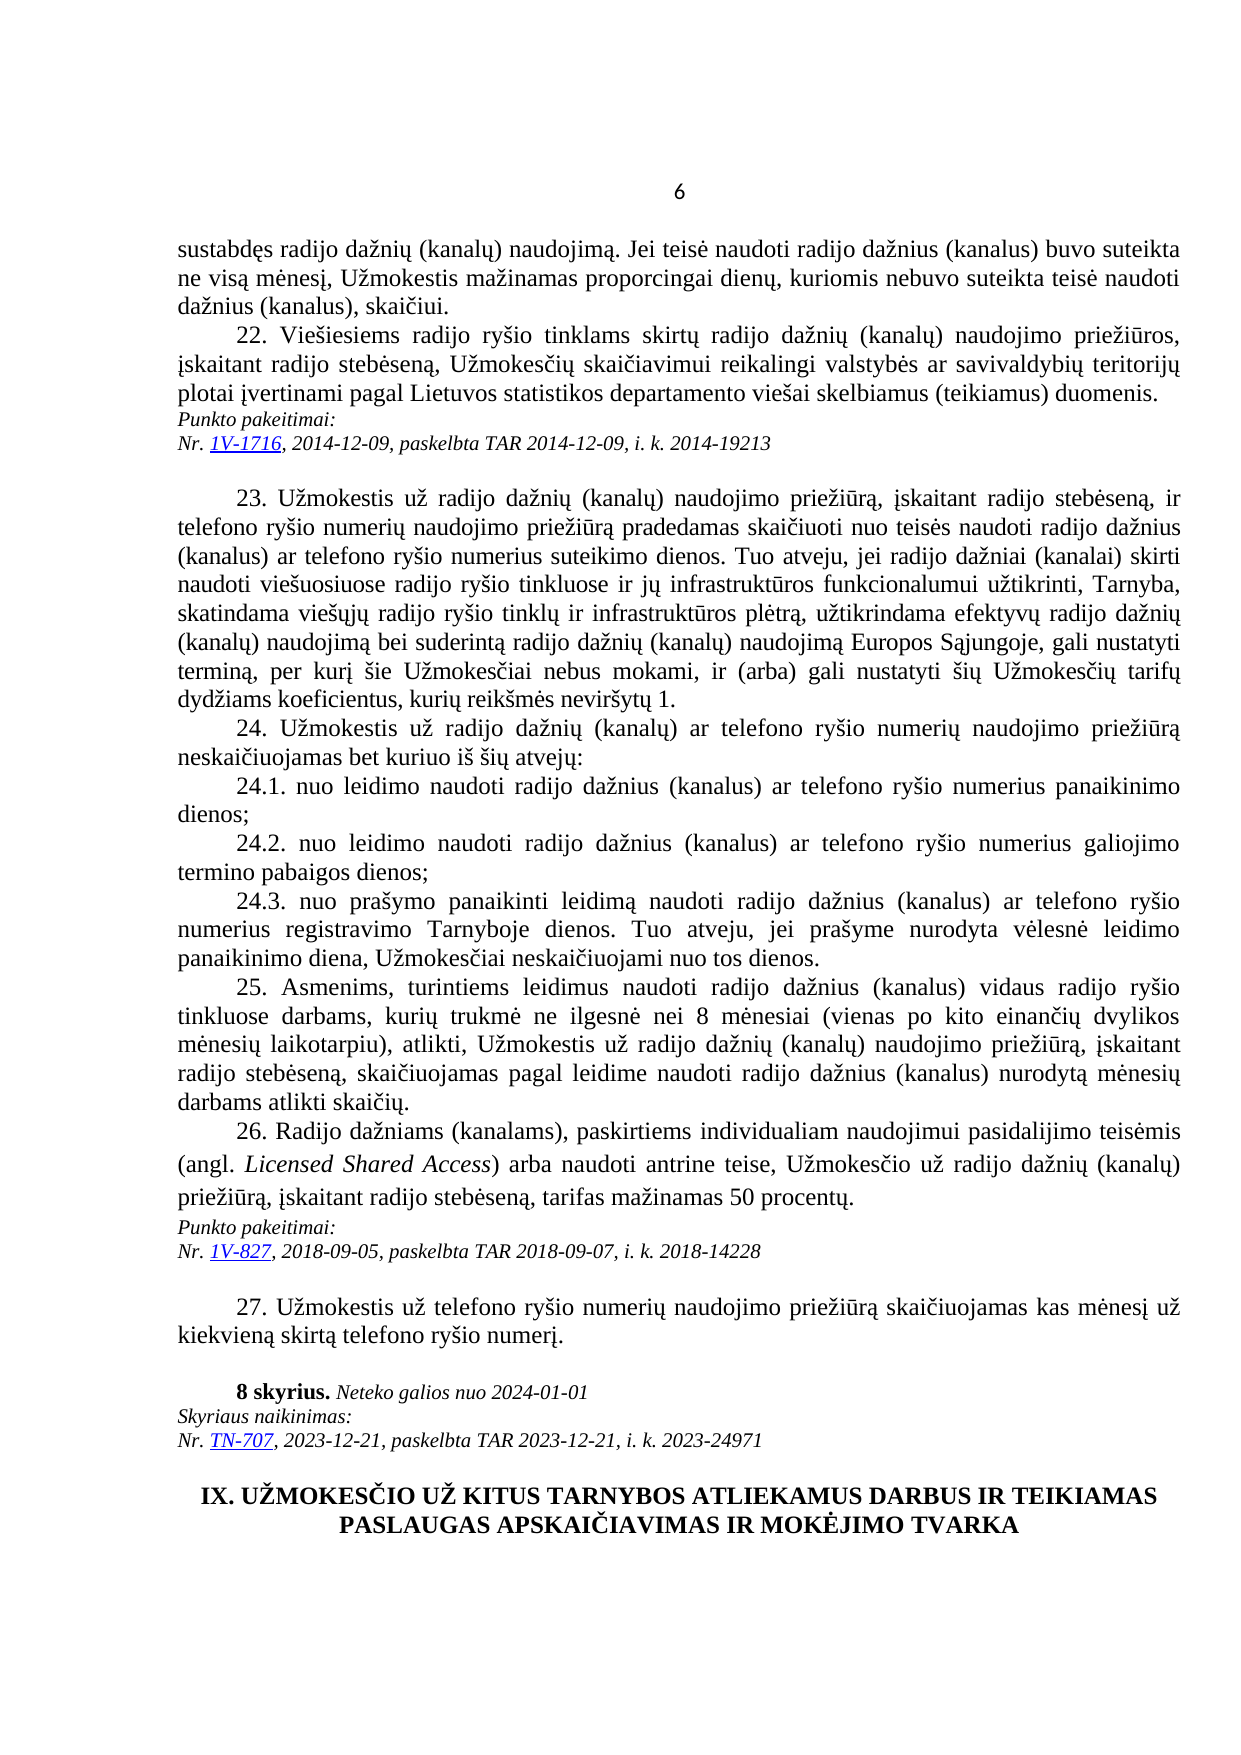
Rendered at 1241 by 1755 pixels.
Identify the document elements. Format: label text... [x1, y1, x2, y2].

text Nr. 1V-1716, 2014-12-09, paskelbta TAR 2014-12-09, i. k. 2014-19213 [177, 431, 1181, 454]
text 8 skyrius. Neteko galios nuo 2024-01-01 [177, 1378, 1181, 1404]
text Nr. TN-707, 2023-12-21, paskelbta TAR 2023-12-21, i. k. 2023-24971 [177, 1428, 1181, 1452]
text 24.3. nuo prašymo panaikinti leidimą naudoti radijo dažnius (kanalus) ar telefono ryšio numerius registravimo Tarnyboje dienos. Tuo atveju, jei prašyme nurodyta vėlesnė leidimo panaikinimo diena, Užmokesčiai neskaičiuojami nuo tos dienos. [177, 886, 1181, 972]
text 23. Užmokestis už radijo dažnių (kanalų) naudojimo priežiūrą, įskaitant radijo stebėseną, ir telefono ryšio numerių naudojimo priežiūrą pradedamas skaičiuoti nuo teisės naudoti radijo dažnius (kanalus) ar telefono ryšio numerius suteikimo dienos. Tuo atveju, jei radijo dažniai (kanalai) skirti naudoti viešuosiuose radijo ryšio tinkluose ir jų infrastruktūros funkcionalumui užtikrinti, Tarnyba, skatindama viešųjų radijo ryšio tinklų ir infrastruktūros plėtrą, užtikrindama efektyvų radijo dažnių (kanalų) naudojimą bei suderintą radijo dažnių (kanalų) naudojimą Europos Sąjungoje, gali nustatyti terminą, per kurį šie Užmokesčiai nebus mokami, ir (arba) gali nustatyti šių Užmokesčių tarifų dydžiams koeficientus, kurių reikšmės neviršytų 1. [177, 483, 1181, 713]
text sustabdęs radijo dažnių (kanalų) naudojimą. Jei teisė naudoti radijo dažnius (kanalus) buvo suteikta ne visą mėnesį, Užmokestis mažinamas proporcingai dienų, kuriomis nebuvo suteikta teisė naudoti dažnius (kanalus), skaičiui. [177, 234, 1181, 320]
text 24.1. nuo leidimo naudoti radijo dažnius (kanalus) ar telefono ryšio numerius panaikinimo dienos; [177, 771, 1181, 828]
text 24. Užmokestis už radijo dažnių (kanalų) ar telefono ryšio numerių naudojimo priežiūrą neskaičiuojamas bet kuriuo iš šių atvejų: [177, 713, 1181, 771]
text Skyriaus naikinimas: [177, 1404, 1181, 1428]
text Punkto pakeitimai: [177, 406, 1181, 431]
text 26. Radijo dažniams (kanalams), paskirtiems individualiam naudojimui pasidalijimo teisėmis (angl. Licensed Shared Access) arba naudoti antrine teise, Užmokesčio už radijo dažnių (kanalų) priežiūrą, įskaitant radijo stebėseną, tarifas mažinamas 50 procentų. [177, 1116, 1181, 1211]
text 22. Viešiesiems radijo ryšio tinklams skirtų radijo dažnių (kanalų) naudojimo priežiūros, įskaitant radijo stebėseną, Užmokesčių skaičiavimui reikalingi valstybės ar savivaldybių teritorijų plotai įvertinami pagal Lietuvos statistikos departamento viešai skelbiamus (teikiamus) duomenis. [177, 320, 1181, 406]
text Nr. 1V-827, 2018-09-05, paskelbta TAR 2018-09-07, i. k. 2018-14228 [177, 1239, 1181, 1263]
text IX. užmokesčio už kitus TARNYBOS atliekamus Darbus ir TEIKIAMAS paslaugas aPSKAIČIAVIMAS IR MOKĖJIMO TVARKA [177, 1481, 1181, 1539]
text 27. Užmokestis už telefono ryšio numerių naudojimo priežiūrą skaičiuojamas kas mėnesį už kiekvieną skirtą telefono ryšio numerį. [177, 1292, 1181, 1349]
text Punkto pakeitimai: [177, 1215, 1181, 1239]
text 24.2. nuo leidimo naudoti radijo dažnius (kanalus) ar telefono ryšio numerius galiojimo termino pabaigos dienos; [177, 828, 1181, 886]
text 25. Asmenims, turintiems leidimus naudoti radijo dažnius (kanalus) vidaus radijo ryšio tinkluose darbams, kurių trukmė ne ilgesnė nei 8 mėnesiai (vienas po kito einančių dvylikos mėnesių laikotarpiu), atlikti, Užmokestis už radijo dažnių (kanalų) naudojimo priežiūrą, įskaitant radijo stebėseną, skaičiuojamas pagal leidime naudoti radijo dažnius (kanalus) nurodytą mėnesių darbams atlikti skaičių. [177, 972, 1181, 1116]
